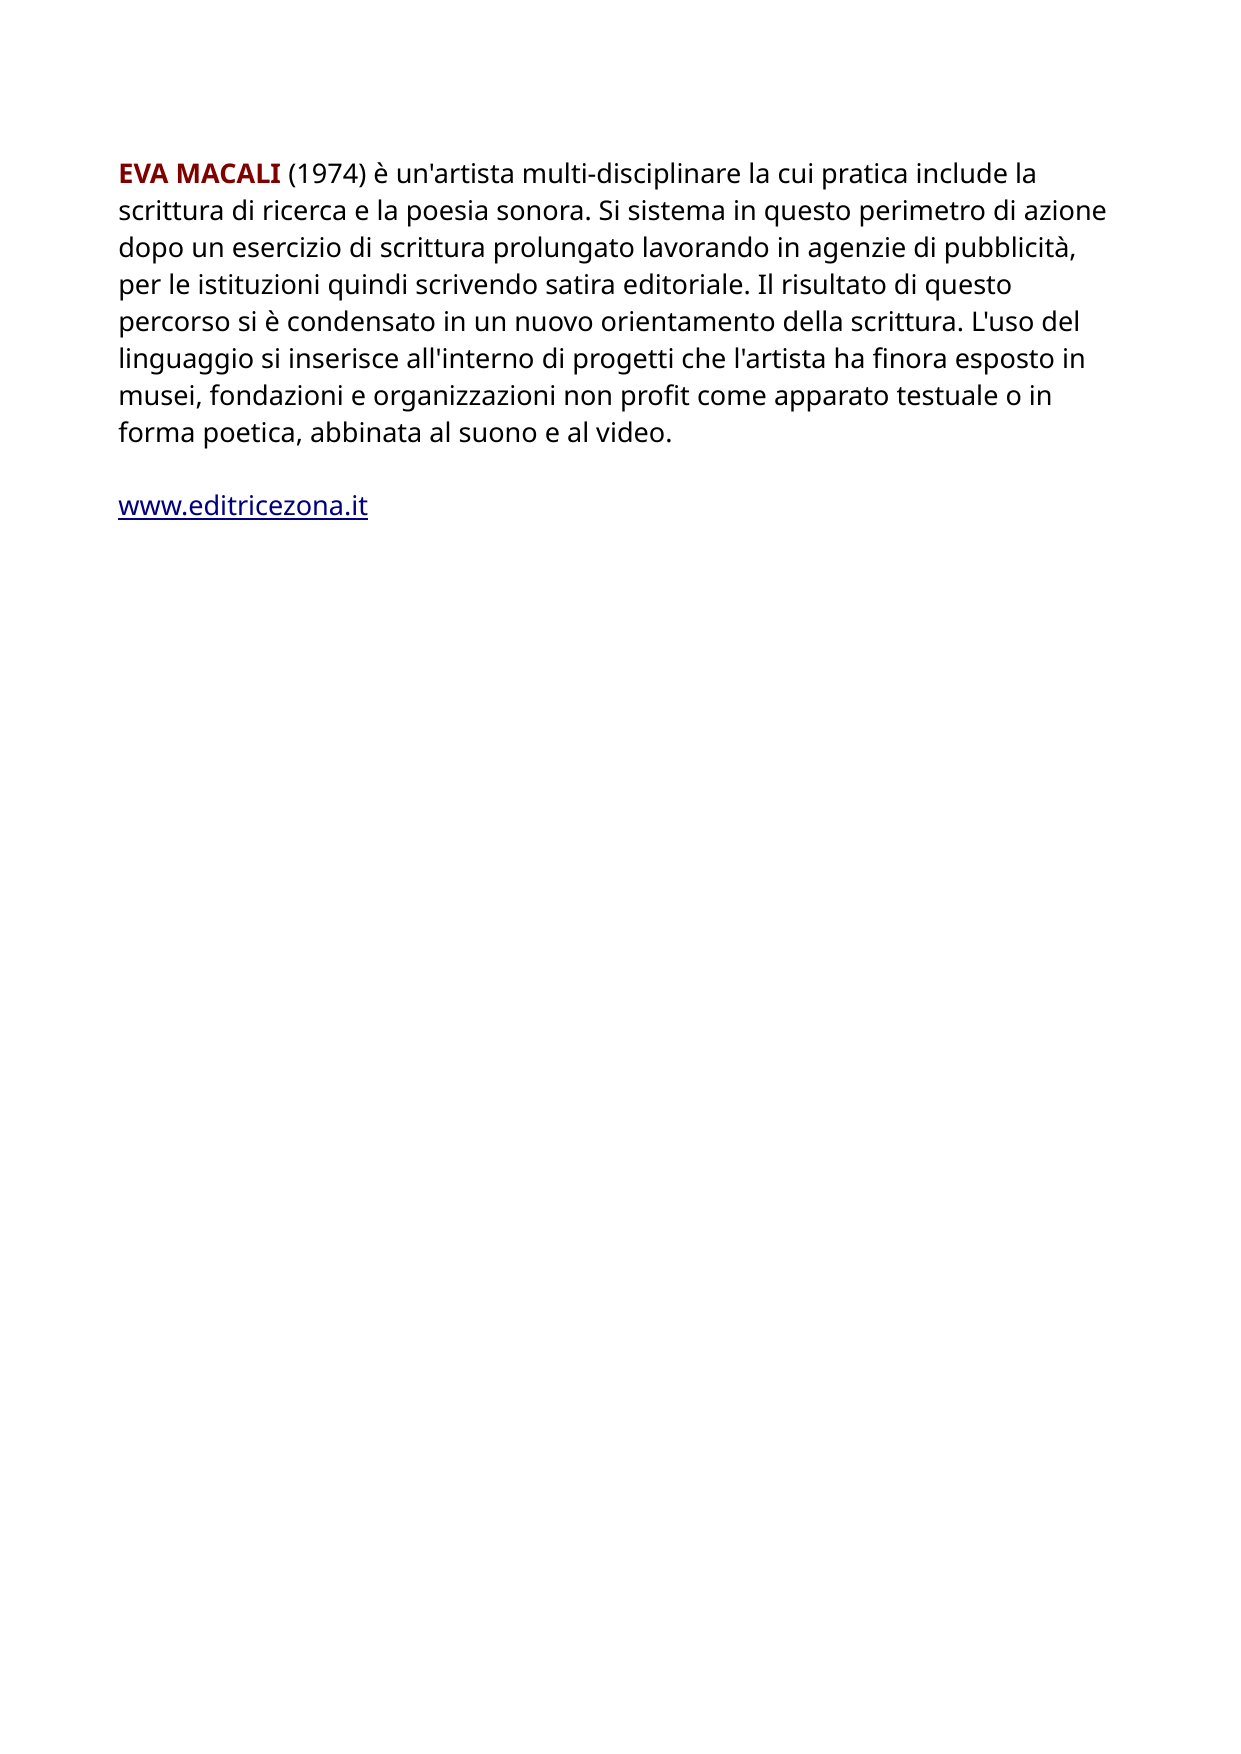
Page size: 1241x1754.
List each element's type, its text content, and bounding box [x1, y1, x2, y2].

text www.editricezona.it [118, 487, 1122, 524]
text EVA MACALI (1974) è un'artista multi-disciplinare la cui pratica include la scrittura di ricerca e la poesia sonora. Si sistema in questo perimetro di azione dopo un esercizio di scrittura prolungato lavorando in agenzie di pubblicità, per le istituzioni quindi scrivendo satira editoriale. Il risultato di questo percorso si è condensato in un nuovo orientamento della scrittura. L'uso del linguaggio si inserisce all'interno di progetti che l'artista ha finora esposto in musei, fondazioni e organizzazioni non profit come apparato testuale o in forma poetica, abbinata al suono e al video. [118, 155, 1122, 450]
